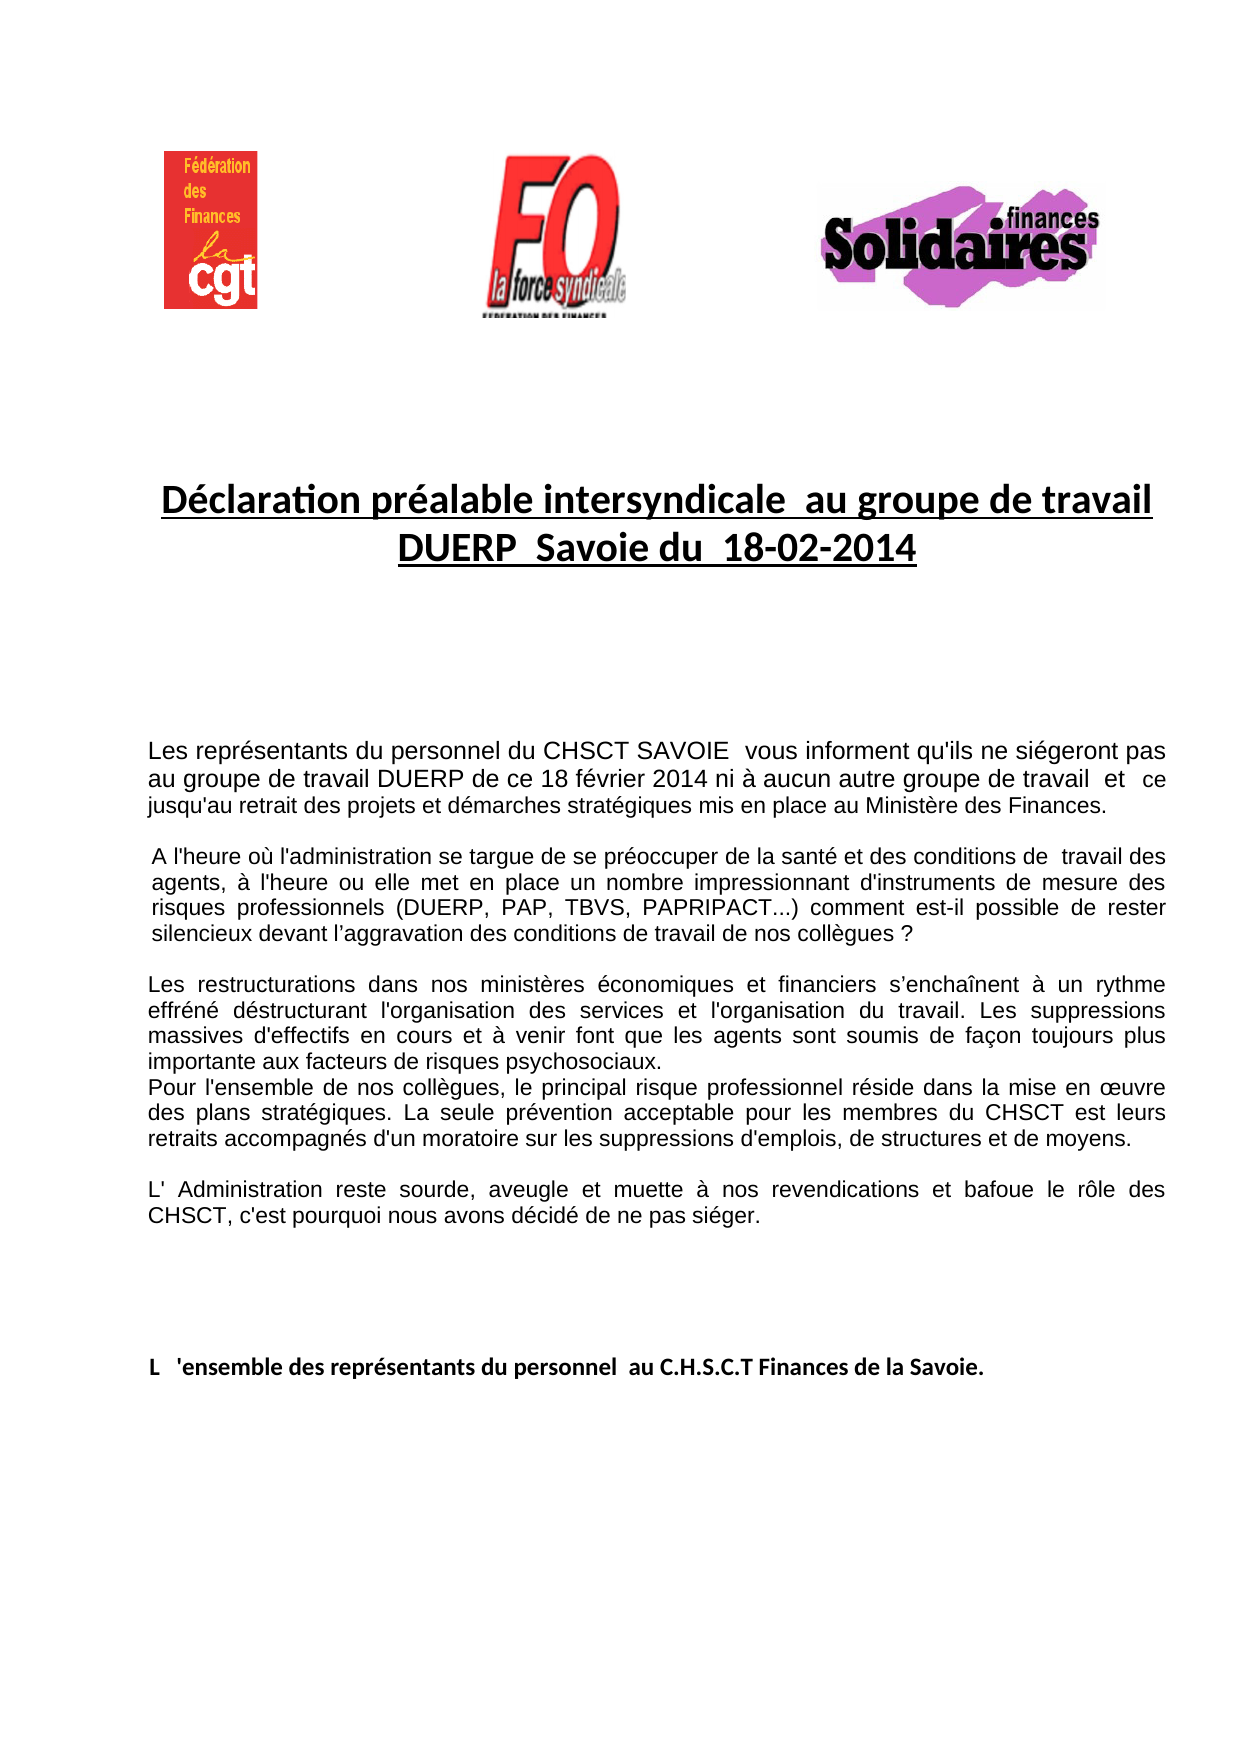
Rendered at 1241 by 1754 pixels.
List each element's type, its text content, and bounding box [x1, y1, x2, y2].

text Déclaration préalable intersyndicale au groupe de travail DUERP Savoie du 18-02-2014 [148, 482, 1167, 572]
text Pour l'ensemble de nos collègues, le principal risque professionnel réside dans la mise en œuvre des plans stratégiques. La seule prévention acceptable pour les membres du CHSCT est leurs retraits accompagnés d'un moratoire sur les suppressions d'emplois, de structures et de moyens. [148, 1074, 1167, 1151]
text Les restructurations dans nos ministères économiques et financiers s’enchaînent à un rythme effréné déstructurant l'organisation des services et l'organisation du travail. Les suppressions massives d'effectifs en cours et à venir font que les agents sont soumis de façon toujours plus importante aux facteurs de risques psychosociaux. [148, 972, 1167, 1074]
text L' Administration reste sourde, aveugle et muette à nos revendications et bafoue le rôle des CHSCT, c'est pourquoi nous avons décidé de ne pas siéger. [148, 1177, 1167, 1228]
list Les représentants du personnel du CHSCT SAVOIE vous informent qu'ils ne siégeront pas au groupe de travail DUERP de ce 18 février 2014 ni à aucun autre groupe de travail et ce jusqu'au retrait des projets et démarches stratégiques mis en place au Ministère des Finances. [148, 737, 1167, 818]
picture [164, 151, 258, 309]
text L 'ensemble des représentants du personnel au C.H.S.C.T Finances de la Savoie. [81, 1356, 1167, 1381]
text A l'heure où l'administration se targue de se préoccuper de la santé et des conditions de travail des agents, à l'heure ou elle met en place un nombre impressionnant d'instruments de mesure des risques professionnels (DUERP, PAP, TBVS, PAPRIPACT...) comment est-il possible de rester silencieux devant l’aggravation des conditions de travail de nos collègues ? [151, 844, 1167, 946]
